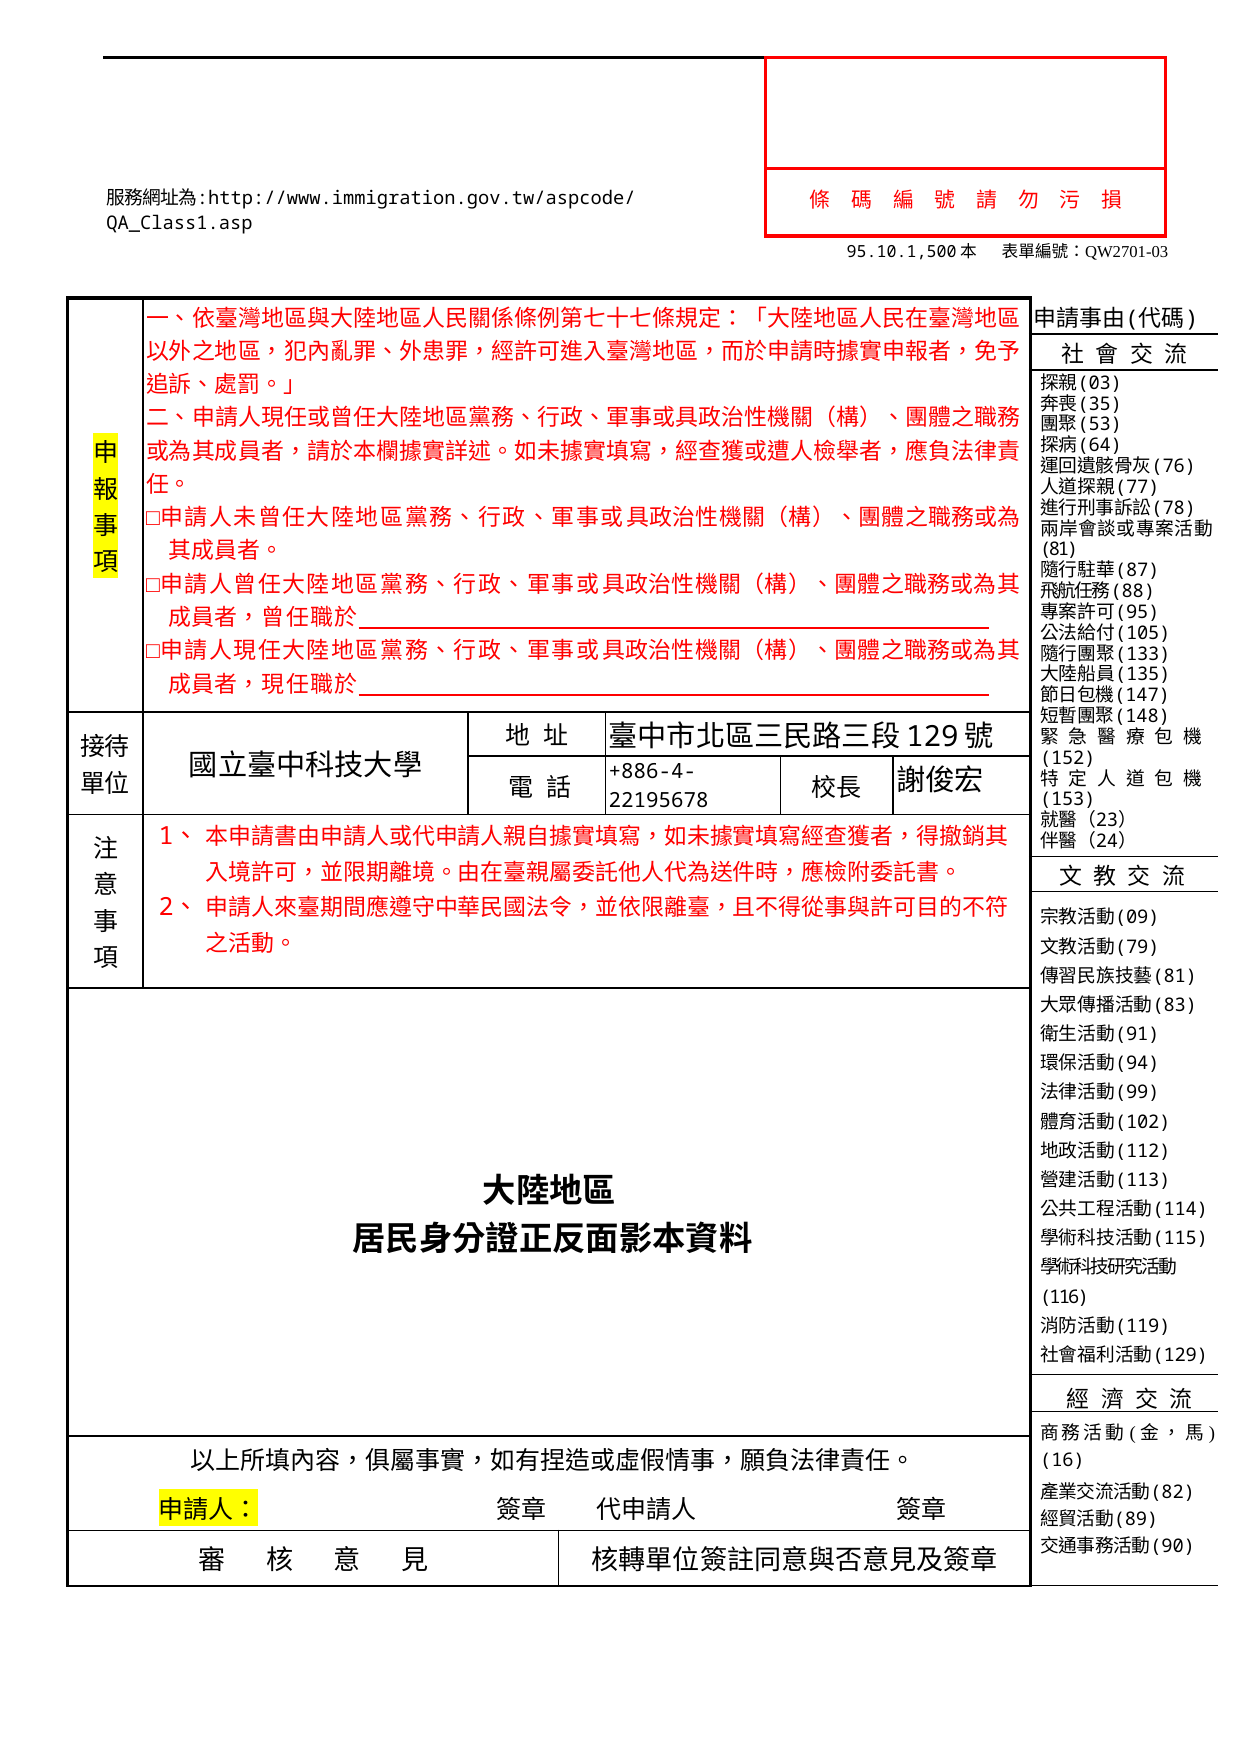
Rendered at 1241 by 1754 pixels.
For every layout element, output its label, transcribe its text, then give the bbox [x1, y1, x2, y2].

table_cell 文 教 交 流 [1032, 857, 1218, 891]
table_cell 接待 單位 [69, 713, 142, 813]
table_cell 經 濟 交 流 [1032, 1375, 1218, 1411]
table_cell 臺中市北區三民路三段129號 [606, 713, 1029, 755]
table_cell 社 會 交 流 [1032, 335, 1218, 369]
table_cell 注意事項 [69, 815, 142, 987]
table_cell 校長 [781, 757, 892, 813]
table_cell +886-4-22195678 [606, 757, 780, 813]
table_cell 大陸地區 居民身分證正反面影本資料 [69, 989, 1029, 1435]
table_cell 核轉單位簽註同意與否意見及簽章 [559, 1531, 1029, 1585]
table_cell 條 碼 編 號 請 勿 污 損 [767, 170, 1164, 234]
table_cell 本申請書由申請人或代申請人親自據實填寫，如未據實填寫經查獲者，得撤銷其入境許可，並限期離境。由在臺親屬委託他人代為送件時，應檢附委託書。 申請人來臺期間應遵守中華民國法令，並依限離臺，且不得從事與許可目的不符之活動。 [144, 815, 1029, 987]
table_cell 商務活動(金，馬)(16) 產業交流活動(82) 經貿活動(89) 交通事務活動(90) [1032, 1412, 1218, 1585]
table_cell 探親(03) 奔喪(35) 團聚(53) 探病(64) 運回遺骸骨灰(76) 人道探親(77) 進行刑事訴訟(78) 兩岸會談或專案活動(81) 隨行駐華(87) 飛航任務(88) 專案許可(95) 公法給付(105) 隨行團聚(133) 大陸船員(135) 節日包機(147) 短暫團聚(148) 緊急醫療包機(152) 特定人道包機(153) 就醫（23） 伴醫（24） [1032, 371, 1218, 856]
table_cell 宗教活動(09) 文教活動(79) 傳習民族技藝(81) 大眾傳播活動(83) 衛生活動(91) 環保活動(94) 法律活動(99) 體育活動(102) 地政活動(112) 營建活動(113) 公共工程活動(114) 學術科技活動(115) 學術科技研究活動(116) 消防活動(119) 社會福利活動(129) [1032, 892, 1218, 1374]
table_cell 謝俊宏 [894, 757, 1029, 813]
text 95.10.1,500本 表單編號：QW2701-03 [100, 237, 1193, 262]
table_cell [767, 59, 1164, 167]
table_cell 電 話 [469, 757, 605, 813]
table_header 申 報 事 項 [69, 300, 142, 711]
table_header 申請事由(代碼) [1032, 296, 1218, 333]
table_cell 審 核 意 見 [69, 1531, 558, 1585]
table_cell 國立臺中科技大學 [144, 713, 467, 813]
table_header 一、依臺灣地區與大陸地區人民關係條例第七十七條規定：「大陸地區人民在臺灣地區以外之地區，犯內亂罪、外患罪，經許可進入臺灣地區，而於申請時據實申報者，免予追訴、處罰。」 二、申請人現任或曾任大陸地區黨務、行政、軍事或具政治性機關（構）、團體之職務或為其成員者，請於本欄據實詳述。如未據實填寫，經查獲或遭人檢舉者，應負法律責任。 □申請人未曾任大陸地區黨務、行政、軍事或具政治性機關（構）、團體之職務或為其成員者。 □申請人曾任大陸地區黨務、行政、軍事或具政治性機關（構）、團體之職務或為其成員者，曾任職於 □申請人現任大陸地區黨務、行政、軍事或具政治性機關（構）、團體之職務或為其成員者，現任職於 [144, 300, 1029, 711]
table_cell 地 址 [469, 713, 605, 755]
table_cell 以上所填內容，俱屬事實，如有捏造或虛假情事，願負法律責任。 申請人： 簽章 代申請人 簽章 [69, 1437, 1029, 1529]
table_cell 服務網址為:http://www.immigration.gov.tw/aspcode/QA_Class1.asp [103, 59, 764, 234]
